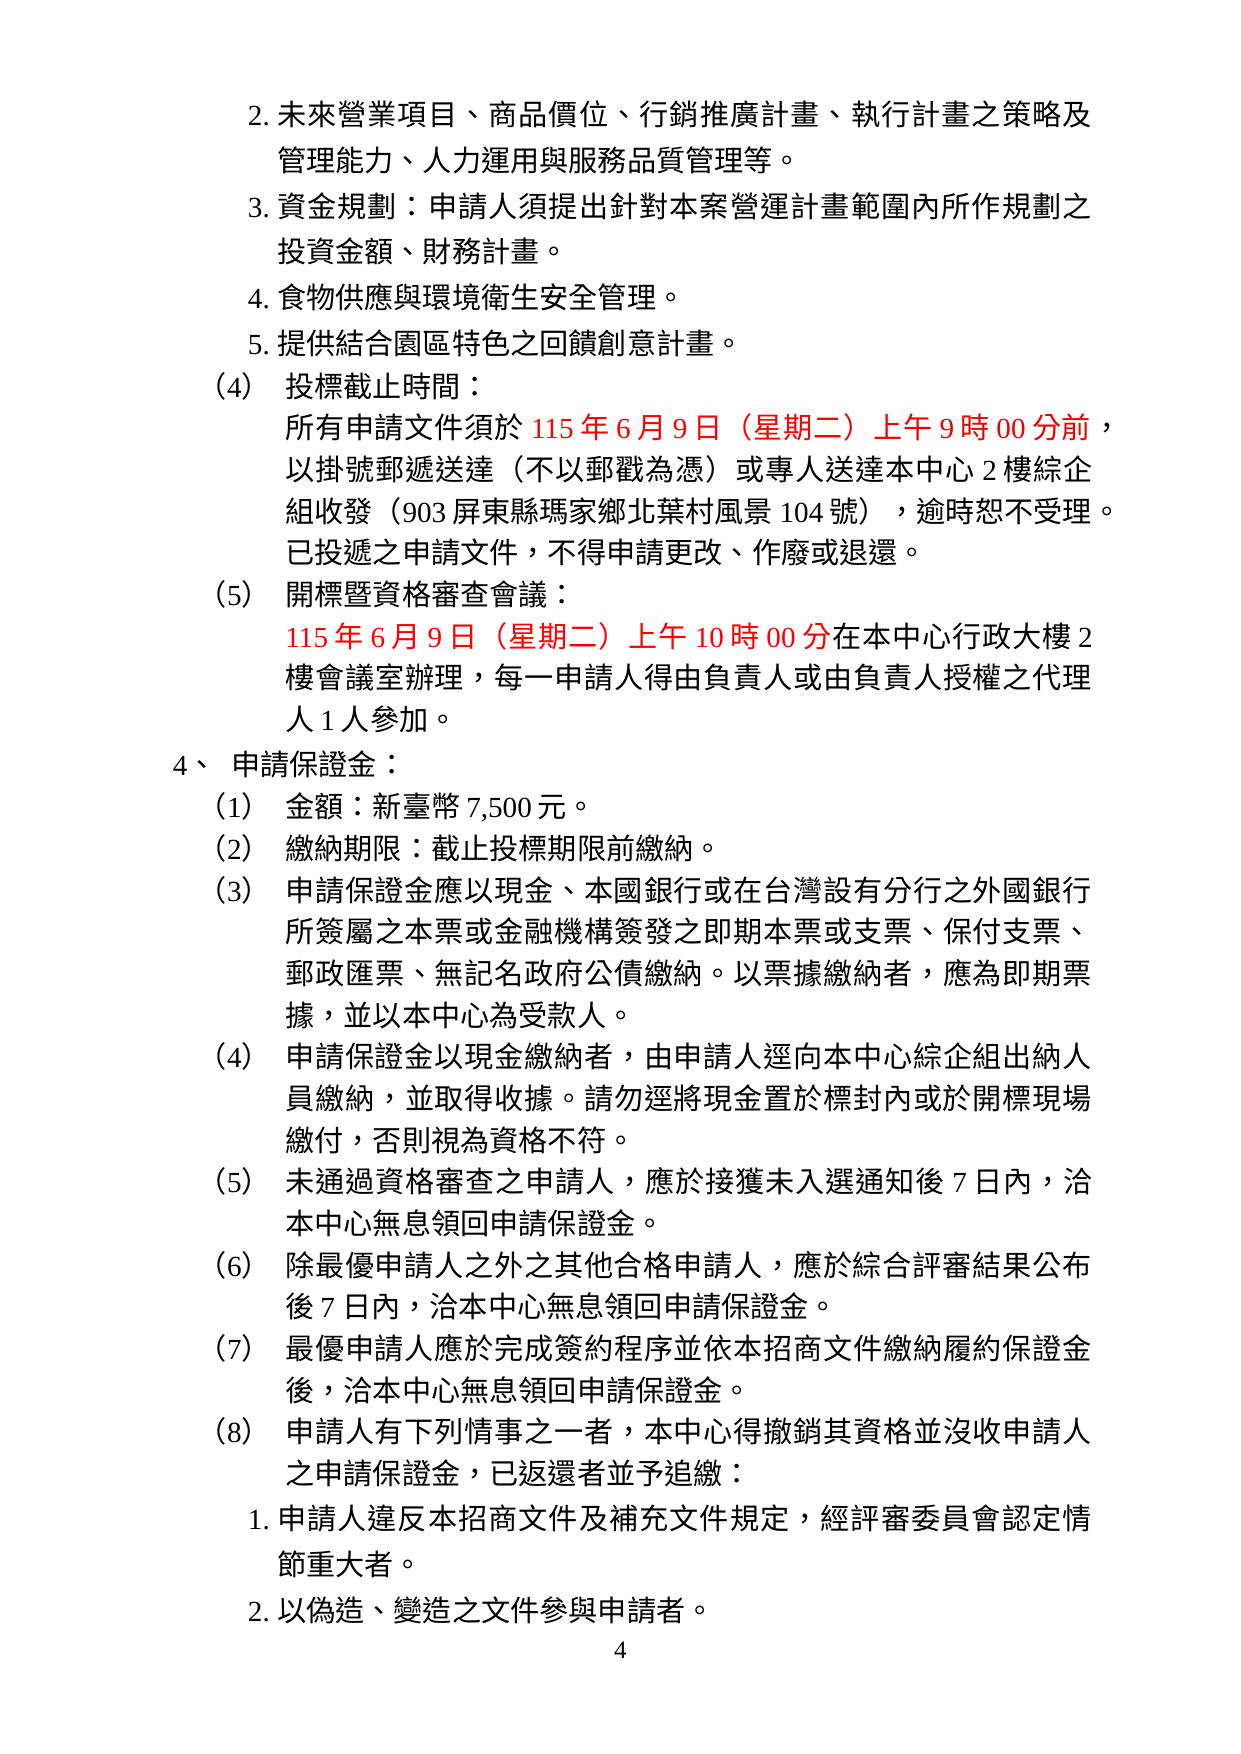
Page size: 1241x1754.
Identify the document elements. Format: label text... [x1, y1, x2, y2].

list 繳納期限：截止投標期限前繳納。 [198, 826, 1092, 868]
list 申請人有下列情事之一者，本中心得撤銷其資格並沒收申請人之申請保證金，已返還者並予追繳： [198, 1409, 1092, 1493]
text 115年6月9日（星期二）上午10時00分在本中心行政大樓2樓會議室辦理，每一申請人得由負責人或由負責人授權之代理人1人參加。 [285, 614, 1092, 739]
list 以偽造、變造之文件參與申請者。 [248, 1584, 1092, 1630]
list 未通過資格審查之申請人，應於接獲未入選通知後7日內，洽本中心無息領回申請保證金。 [198, 1159, 1092, 1243]
list 開標暨資格審查會議： [198, 572, 1092, 614]
list 申請保證金應以現金、本國銀行或在台灣設有分行之外國銀行所簽屬之本票或金融機構簽發之即期本票或支票、保付支票、郵政匯票、無記名政府公債繳納。以票據繳納者，應為即期票據，並以本中心為受款人。 [198, 868, 1092, 1034]
list 金額：新臺幣7,500元。 [198, 784, 1092, 826]
list 資金規劃：申請人須提出針對本案營運計畫範圍內所作規劃之投資金額、財務計畫。 [248, 180, 1092, 272]
list 申請保證金： [173, 739, 1092, 784]
list 除最優申請人之外之其他合格申請人，應於綜合評審結果公布後7 日內，洽本中心無息領回申請保證金。 [198, 1243, 1092, 1326]
list 提供結合園區特色之回饋創意計畫。 [248, 318, 1092, 364]
list 申請人違反本招商文件及補充文件規定，經評審委員會認定情節重大者。 [248, 1493, 1092, 1584]
list 最優申請人應於完成簽約程序並依本招商文件繳納履約保證金後，洽本中心無息領回申請保證金。 [198, 1326, 1092, 1409]
text 所有申請文件須於115年6月9日（星期二）上午9時00分前，以掛號郵遞送達（不以郵戳為憑）或專人送達本中心2樓綜企組收發（903屏東縣瑪家鄉北葉村風景104號），逾時恕不受理。已投遞之申請文件，不得申請更改、作廢或退還。 [285, 405, 1092, 572]
list 食物供應與環境衛生安全管理。 [248, 272, 1092, 318]
list 投標截止時間： [198, 364, 1092, 405]
list 未來營業項目、商品價位、行銷推廣計畫、執行計畫之策略及管理能力、人力運用與服務品質管理等。 [248, 89, 1092, 180]
list 申請保證金以現金繳納者，由申請人逕向本中心綜企組出納人員繳納，並取得收據。請勿逕將現金置於標封內或於開標現場繳付，否則視為資格不符。 [198, 1034, 1092, 1159]
